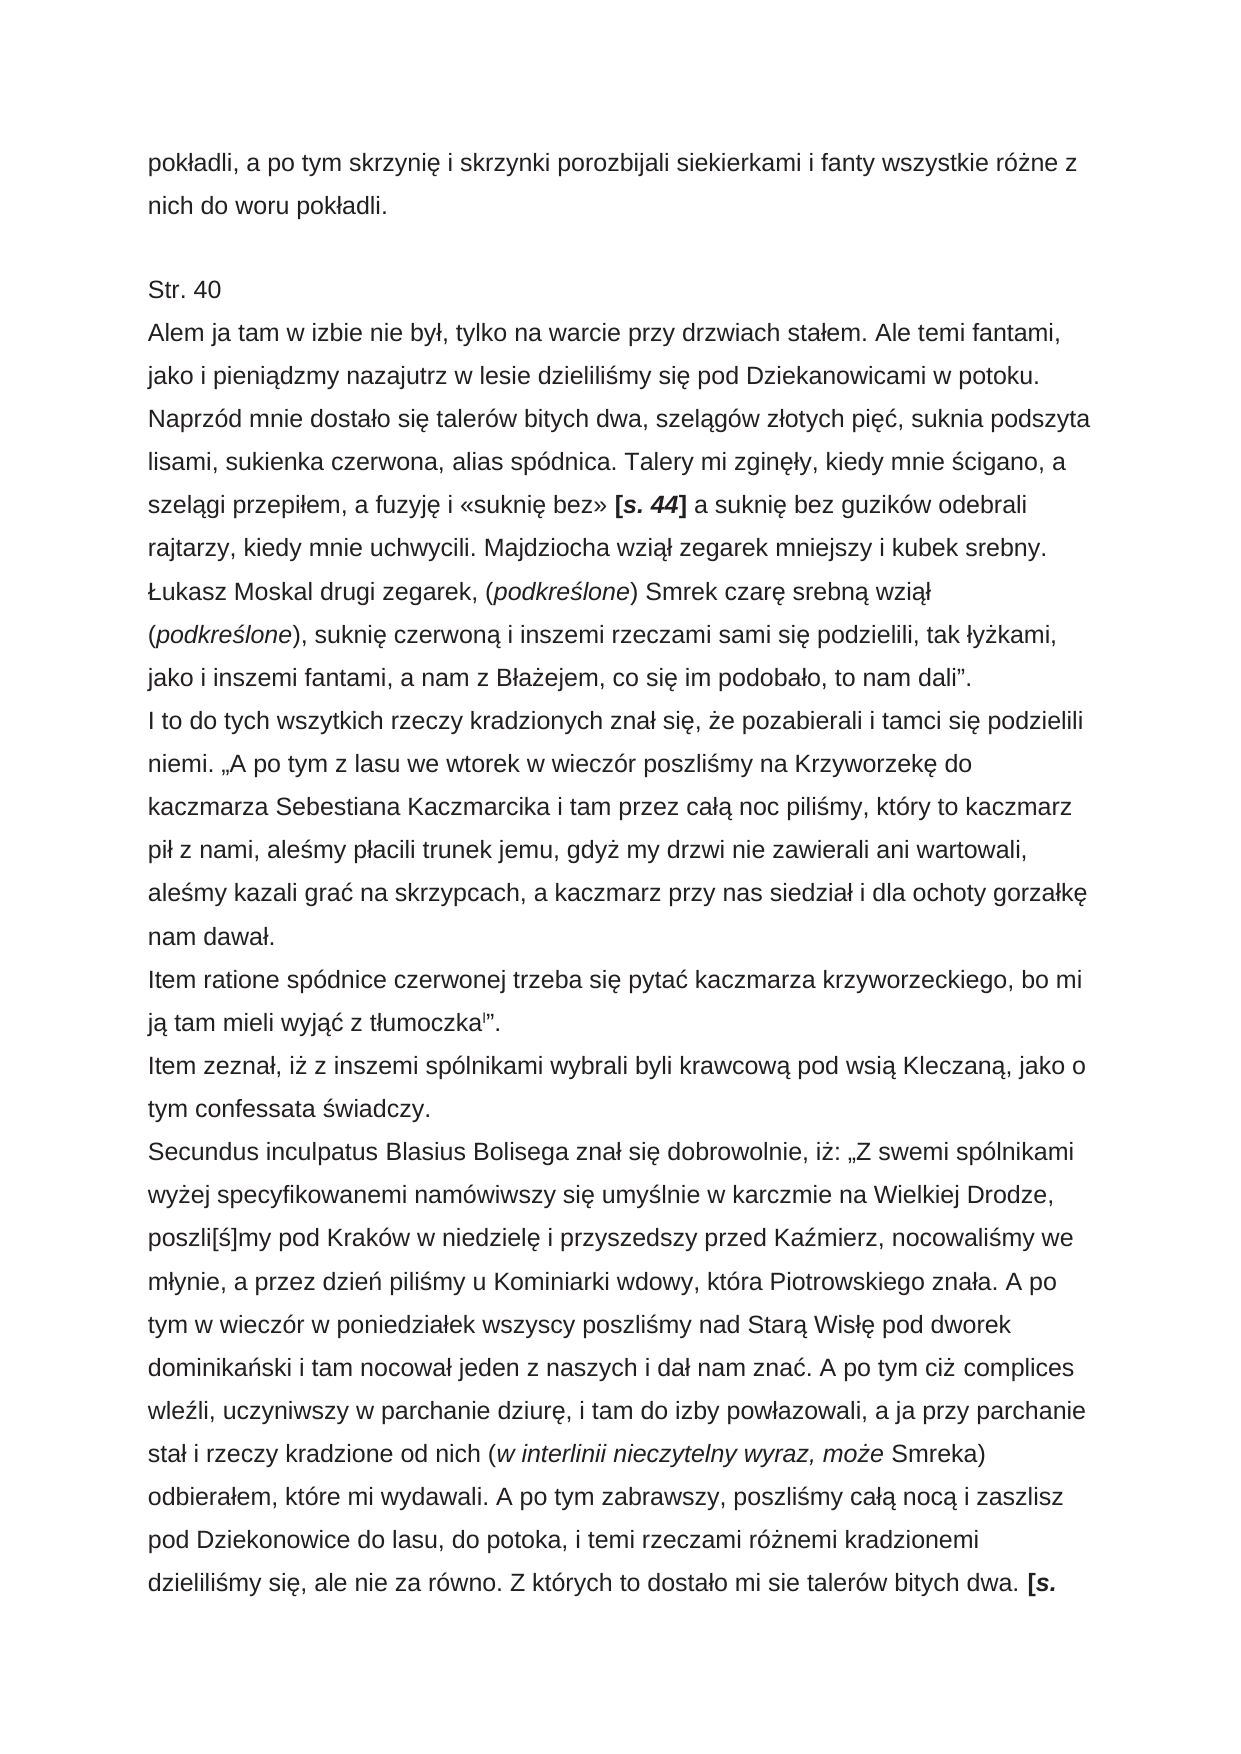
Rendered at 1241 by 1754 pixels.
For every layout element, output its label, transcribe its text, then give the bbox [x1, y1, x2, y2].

text Alem ja tam w izbie nie był, tylko na warcie przy drzwiach stałem. Ale temi fantami, jako i pieniądzmy nazajutrz w lesie dzieliliśmy się pod Dziekanowicami w potoku. Naprzód mnie dostało się talerów bitych dwa, szelągów złotych pięć, suknia podszyta lisami, sukienka czerwona, alias spódnica. Talery mi zginęły, kiedy mnie ścigano, a szelągi przepiłem, a fuzyję i «suknię bez» [s. 44] a suknię bez guzików odebrali rajtarzy, kiedy mnie uchwycili. Majdziocha wziął zegarek mniejszy i kubek srebny. Łukasz Moskal drugi zegarek, (podkreślone) Smrek czarę srebną wziął (podkreślone), suknię czerwoną i inszemi rzeczami sami się podzielili, tak łyżkami, jako i inszemi fantami, a nam z Błażejem, co się im podobało, to nam dali”. [148, 318, 1093, 691]
text pokładli, a po tym skrzynię i skrzynki porozbijali siekierkami i fanty wszystkie różne z nich do woru pokładli. [148, 148, 1093, 219]
text I to do tych wszytkich rzeczy kradzionych znał się, że pozabierali i tamci się podzielili niemi. „A po tym z lasu we wtorek w wieczór poszliśmy na Krzyworzekę do kaczmarza Sebestiana Kaczmarcika i tam przez całą noc piliśmy, który to kaczmarz pił z nami, aleśmy płacili trunek jemu, gdyż my drzwi nie zawierali ani wartowali, aleśmy kazali grać na skrzypcach, a kaczmarz przy nas siedział i dla ochoty gorzałkę nam dawał. [148, 706, 1093, 950]
text Secundus inculpatus Blasius Bolisega znał się dobrowolnie, iż: „Z swemi spólnikami wyżej specyfikowanemi namówiwszy się umyślnie w karczmie na Wielkiej Drodze, poszli[ś]my pod Kraków w niedzielę i przyszedszy przed Kaźmierz, nocowaliśmy we młynie, a przez dzień piliśmy u Kominiarki wdowy, która Piotrowskiego znała. A po tym w wieczór w poniedziałek wszyscy poszliśmy nad Starą Wisłę pod dworek dominikański i tam nocował jeden z naszych i dał nam znać. A po tym ciż complices wleźli, uczyniwszy w parchanie dziurę, i tam do izby powłazowali, a ja przy parchanie stał i rzeczy kradzione od nich (w interlinii nieczytelny wyraz, może Smreka) odbierałem, które mi wydawali. A po tym zabrawszy, poszliśmy całą nocą i zaszlisz pod Dziekonowice do lasu, do potoka, i temi rzeczami różnemi kradzionemi dzieliliśmy się, ale nie za równo. Z których to dostało mi sie talerów bitych dwa. [s. [148, 1137, 1093, 1597]
text Item zeznał, iż z inszemi spólnikami wybrali byli krawcową pod wsią Kleczaną, jako o tym confessata świadczy. [148, 1051, 1093, 1123]
text Str. 40 [148, 274, 1093, 303]
text Item ratione spódnice czerwonej trzeba się pytać kaczmarza krzyworzeckiego, bo mi ją tam mieli wyjąć z tłumoczkal”. [148, 964, 1093, 1036]
